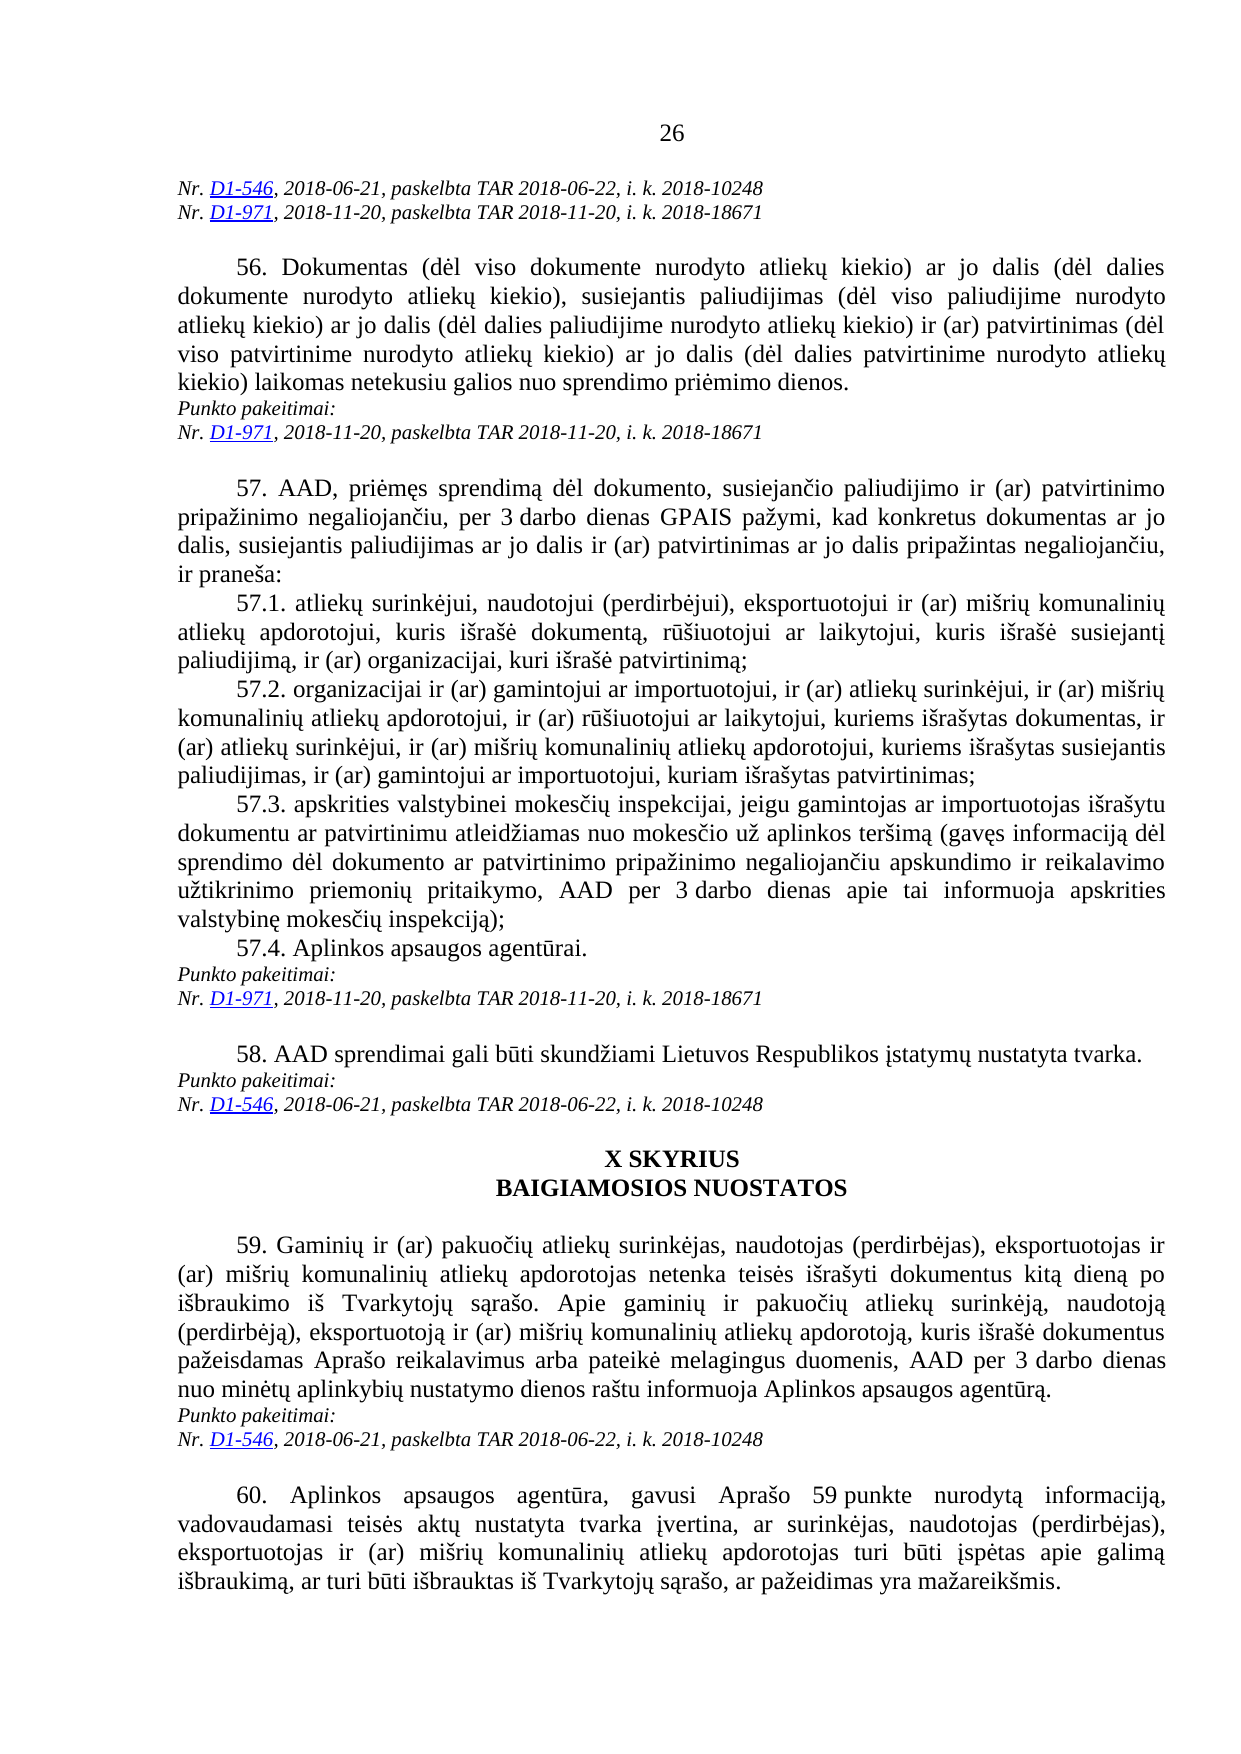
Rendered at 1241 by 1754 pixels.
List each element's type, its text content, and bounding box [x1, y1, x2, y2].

text 57.4. Aplinkos apsaugos agentūrai. [177, 933, 1166, 962]
text Punkto pakeitimai: [177, 396, 1166, 420]
text 57.2. organizacijai ir (ar) gamintojui ar importuotojui, ir (ar) atliekų surinkėjui, ir (ar) mišrių komunalinių atliekų apdorotojui, ir (ar) rūšiuotojui ar laikytojui, kuriems išrašytas dokumentas, ir (ar) atliekų surinkėjui, ir (ar) mišrių komunalinių atliekų apdorotojui, kuriems išrašytas susiejantis paliudijimas, ir (ar) gamintojui ar importuotojui, kuriam išrašytas patvirtinimas; [177, 674, 1166, 789]
text Nr. D1-971, 2018-11-20, paskelbta TAR 2018-11-20, i. k. 2018-18671 [177, 420, 1166, 444]
text X skyrius [177, 1144, 1166, 1173]
text 59. Gaminių ir (ar) pakuočių atliekų surinkėjas, naudotojas (perdirbėjas), eksportuotojas ir (ar) mišrių komunalinių atliekų apdorotojas netenka teisės išrašyti dokumentus kitą dieną po išbraukimo iš Tvarkytojų sąrašo. Apie gaminių ir pakuočių atliekų surinkėją, naudotoją (perdirbėją), eksportuotoją ir (ar) mišrių komunalinių atliekų apdorotoją, kuris išrašė dokumentus pažeisdamas Aprašo reikalavimus arba pateikė melagingus duomenis, AAD per 3 darbo dienas nuo minėtų aplinkybių nustatymo dienos raštu informuoja Aplinkos apsaugos agentūrą. [177, 1231, 1166, 1403]
text Nr. D1-546, 2018-06-21, paskelbta TAR 2018-06-22, i. k. 2018-10248 [177, 176, 1166, 200]
text Nr. D1-546, 2018-06-21, paskelbta TAR 2018-06-22, i. k. 2018-10248 [177, 1427, 1166, 1451]
text BAIGIAMOSIOS NUOSTATOS [177, 1173, 1166, 1202]
text Punkto pakeitimai: [177, 1403, 1166, 1427]
text 58. AAD sprendimai gali būti skundžiami Lietuvos Respublikos įstatymų nustatyta tvarka. [177, 1039, 1166, 1067]
text Punkto pakeitimai: [177, 962, 1166, 986]
text Nr. D1-971, 2018-11-20, paskelbta TAR 2018-11-20, i. k. 2018-18671 [177, 986, 1166, 1010]
text 57.3. apskrities valstybinei mokesčių inspekcijai, jeigu gamintojas ar importuotojas išrašytu dokumentu ar patvirtinimu atleidžiamas nuo mokesčio už aplinkos teršimą (gavęs informaciją dėl sprendimo dėl dokumento ar patvirtinimo pripažinimo negaliojančiu apskundimo ir reikalavimo užtikrinimo priemonių pritaikymo, AAD per 3 darbo dienas apie tai informuoja apskrities valstybinę mokesčių inspekciją); [177, 789, 1166, 933]
text Nr. D1-971, 2018-11-20, paskelbta TAR 2018-11-20, i. k. 2018-18671 [177, 200, 1166, 224]
text 57. AAD, priėmęs sprendimą dėl dokumento, susiejančio paliudijimo ir (ar) patvirtinimo pripažinimo negaliojančiu, per 3 darbo dienas GPAIS pažymi, kad konkretus dokumentas ar jo dalis, susiejantis paliudijimas ar jo dalis ir (ar) patvirtinimas ar jo dalis pripažintas negaliojančiu, ir praneša: [177, 473, 1166, 588]
text Nr. D1-546, 2018-06-21, paskelbta TAR 2018-06-22, i. k. 2018-10248 [177, 1092, 1166, 1116]
text 57.1. atliekų surinkėjui, naudotojui (perdirbėjui), eksportuotojui ir (ar) mišrių komunalinių atliekų apdorotojui, kuris išrašė dokumentą, rūšiuotojui ar laikytojui, kuris išrašė susiejantį paliudijimą, ir (ar) organizacijai, kuri išrašė patvirtinimą; [177, 588, 1166, 674]
text 60. Aplinkos apsaugos agentūra, gavusi Aprašo 59 punkte nurodytą informaciją, vadovaudamasi teisės aktų nustatyta tvarka įvertina, ar surinkėjas, naudotojas (perdirbėjas), eksportuotojas ir (ar) mišrių komunalinių atliekų apdorotojas turi būti įspėtas apie galimą išbraukimą, ar turi būti išbrauktas iš Tvarkytojų sąrašo, ar pažeidimas yra mažareikšmis. [177, 1480, 1166, 1595]
text 56. Dokumentas (dėl viso dokumente nurodyto atliekų kiekio) ar jo dalis (dėl dalies dokumente nurodyto atliekų kiekio), susiejantis paliudijimas (dėl viso paliudijime nurodyto atliekų kiekio) ar jo dalis (dėl dalies paliudijime nurodyto atliekų kiekio) ir (ar) patvirtinimas (dėl viso patvirtinime nurodyto atliekų kiekio) ar jo dalis (dėl dalies patvirtinime nurodyto atliekų kiekio) laikomas netekusiu galios nuo sprendimo priėmimo dienos. [177, 252, 1166, 396]
text Punkto pakeitimai: [177, 1067, 1166, 1092]
